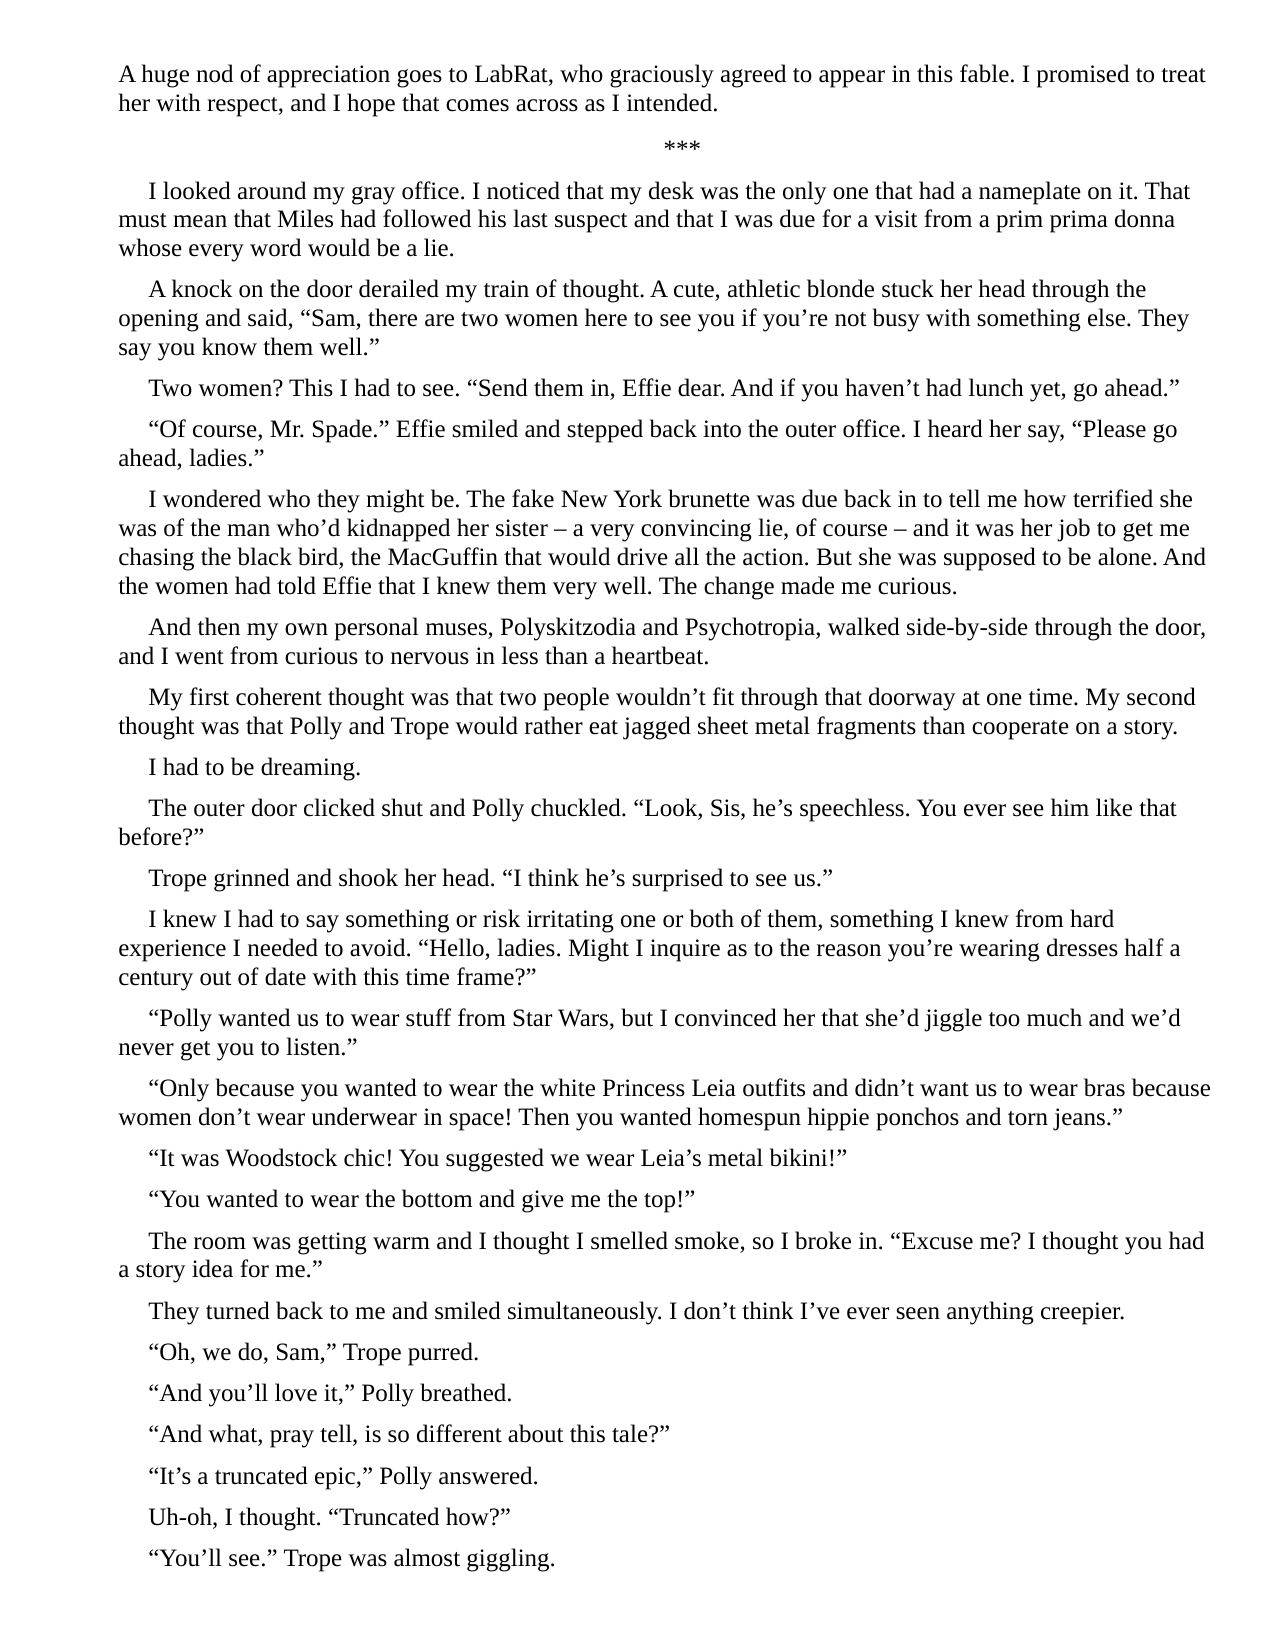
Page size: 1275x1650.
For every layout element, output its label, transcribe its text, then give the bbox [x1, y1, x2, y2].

text “You wanted to wear the bottom and give me the top!” [118, 1184, 1216, 1213]
text Trope grinned and shook her head. “I think he’s surprised to see us.” [118, 863, 1216, 892]
text “Of course, Mr. Spade.” Effie smiled and stepped back into the outer office. I heard her say, “Please go ahead, ladies.” [118, 414, 1216, 472]
text “Oh, we do, Sam,” Trope purred. [118, 1337, 1216, 1366]
text “It was Woodstock chic! You suggested we wear Leia’s metal bikini!” [118, 1143, 1216, 1172]
text “Only because you wanted to wear the white Princess Leia outfits and didn’t want us to wear bras because women don’t wear underwear in space! Then you wanted homespun hippie ponchos and torn jeans.” [118, 1073, 1216, 1131]
text “It’s a truncated epic,” Polly answered. [118, 1461, 1216, 1489]
text I knew I had to say something or risk irritating one or both of them, something I knew from hard experience I needed to avoid. “Hello, ladies. Might I inquire as to the reason you’re wearing dresses half a century out of date with this time frame?” [118, 904, 1216, 991]
text “Polly wanted us to wear stuff from Star Wars, but I convinced her that she’d jiggle too much and we’d never get you to listen.” [118, 1003, 1216, 1061]
text “And you’ll love it,” Polly breathed. [118, 1378, 1216, 1407]
text The outer door clicked shut and Polly chuckled. “Look, Sis, he’s speechless. You ever see him like that before?” [118, 793, 1216, 851]
text I wondered who they might be. The fake New York brunette was due back in to tell me how terrified she was of the man who’d kidnapped her sister – a very convincing lie, of course – and it was her job to get me chasing the black bird, the MacGuffin that would drive all the action. But she was supposed to be alone. And the women had told Effie that I knew them very well. The change made me curious. [118, 484, 1216, 599]
text A knock on the door derailed my train of thought. A cute, athletic blonde stuck her head through the opening and said, “Sam, there are two women here to see you if you’re not busy with something else. They say you know them well.” [118, 274, 1216, 361]
text “You’ll see.” Trope was almost giggling. [118, 1543, 1216, 1572]
text *** [118, 134, 1216, 163]
text They turned back to me and smiled simultaneously. I don’t think I’ve ever seen anything creepier. [118, 1296, 1216, 1324]
text Two women? This I had to see. “Send them in, Effie dear. And if you haven’t had lunch yet, go ahead.” [118, 373, 1216, 402]
text My first coherent thought was that two people wouldn’t fit through that doorway at one time. My second thought was that Polly and Trope would rather eat jagged sheet metal fragments than cooperate on a story. [118, 682, 1216, 739]
text A huge nod of appreciation goes to LabRat, who graciously agreed to appear in this fable. I promised to treat her with respect, and I hope that comes across as I intended. [118, 59, 1216, 117]
text “And what, pray tell, is so different about this tale?” [118, 1419, 1216, 1448]
text And then my own personal muses, Polyskitzodia and Psychotropia, walked side-by-side through the door, and I went from curious to nervous in less than a heartbeat. [118, 612, 1216, 669]
text I looked around my gray office. I noticed that my desk was the only one that had a nameplate on it. That must mean that Miles had followed his last suspect and that I was due for a visit from a prim prima donna whose every word would be a lie. [118, 176, 1216, 262]
text The room was getting warm and I thought I smelled smoke, so I broke in. “Excuse me? I thought you had a story idea for me.” [118, 1226, 1216, 1283]
text I had to be dreaming. [118, 752, 1216, 781]
text Uh-oh, I thought. “Truncated how?” [118, 1502, 1216, 1531]
